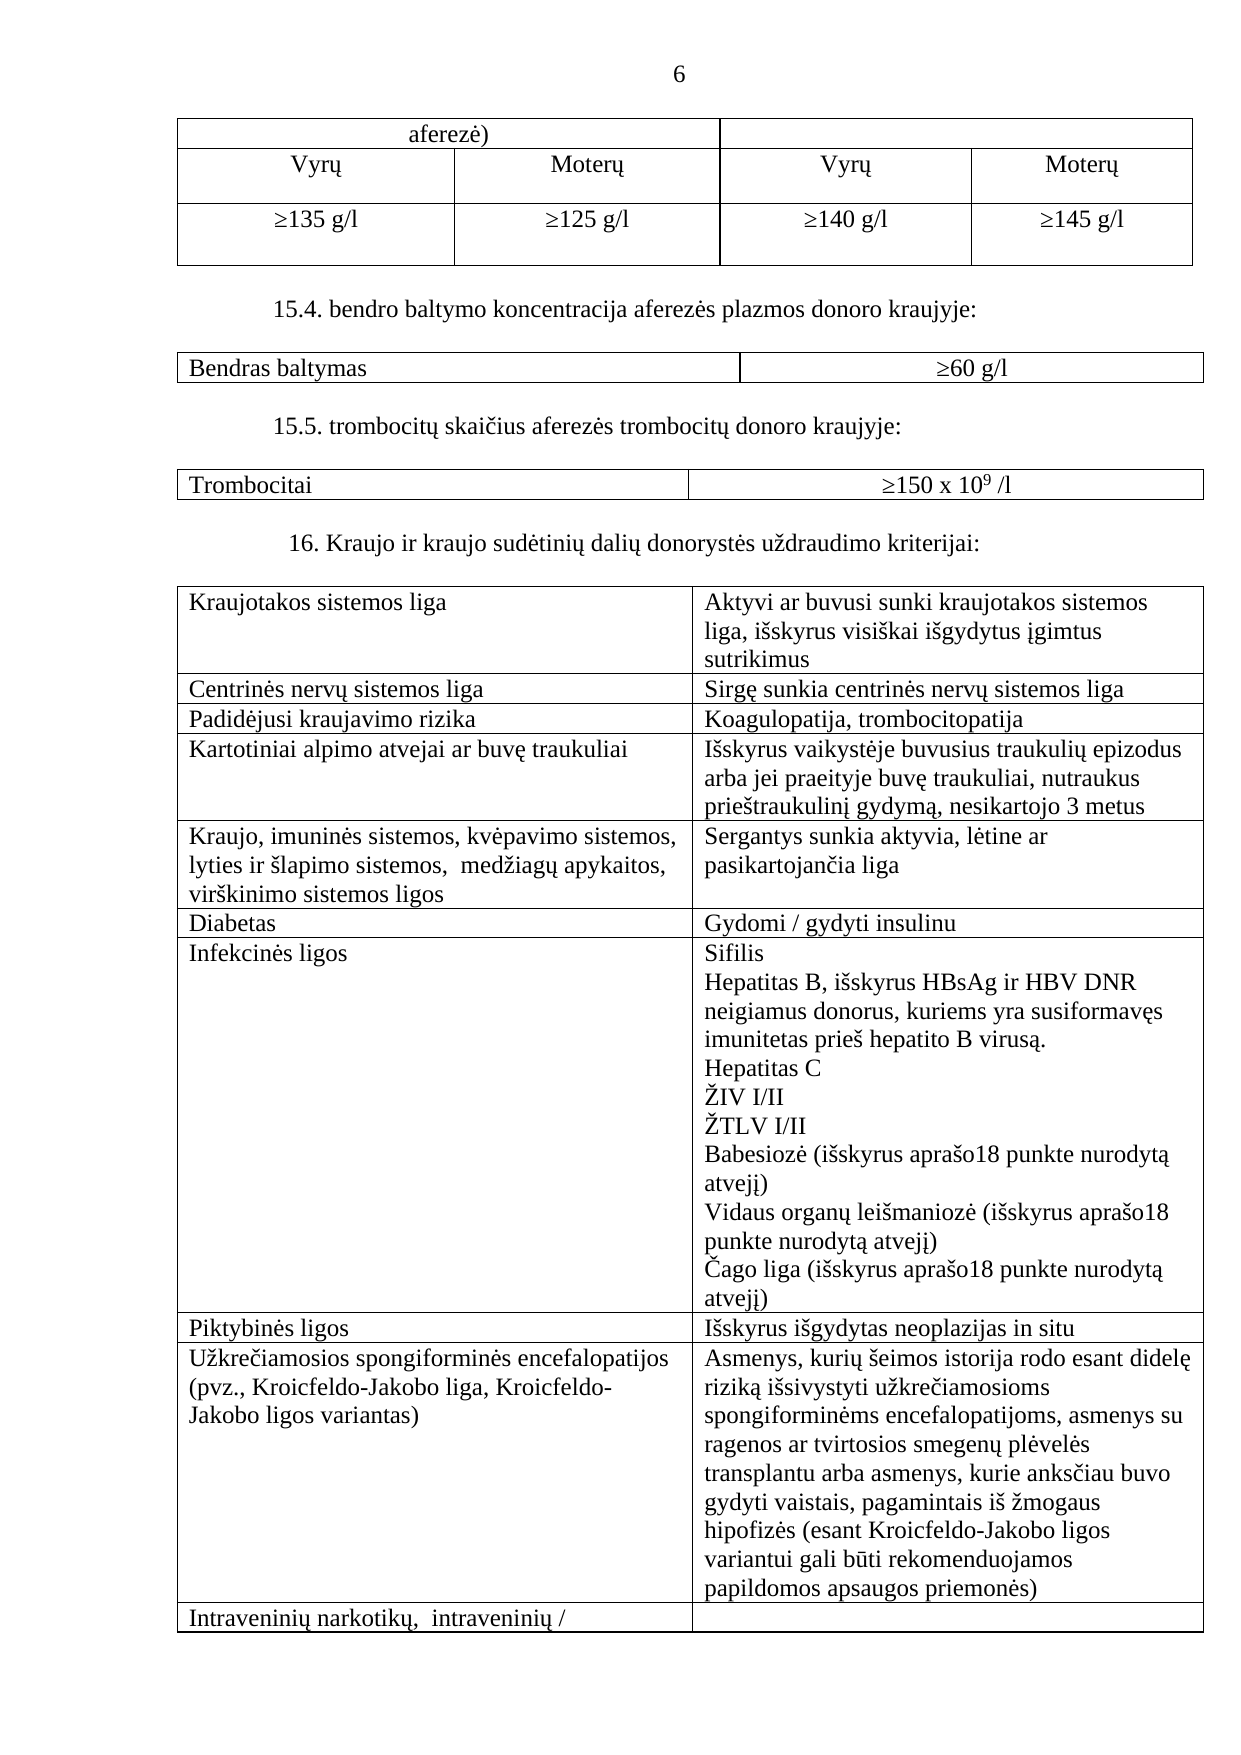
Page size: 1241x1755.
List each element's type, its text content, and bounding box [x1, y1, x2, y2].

table_cell ≥145 g/l [972, 204, 1192, 264]
table_cell ≥125 g/l [455, 204, 719, 264]
table_cell Infekcinės ligos [178, 938, 692, 1312]
table_cell Išskyrus vaikystėje buvusius traukulių epizodus arba jei praeityje buvę traukuliai, nutraukus prieštraukulinį gydymą, nesikartojo 3 metus [693, 734, 1203, 820]
table_header [721, 119, 1192, 148]
table_cell Centrinės nervų sistemos liga [178, 674, 692, 703]
table_cell Kraujo, imuninės sistemos, kvėpavimo sistemos, lyties ir šlapimo sistemos, medžiagų apykaitos, virškinimo sistemos ligos [178, 821, 692, 907]
table_header aferezė) [178, 119, 719, 148]
table_cell Piktybinės ligos [178, 1313, 692, 1342]
table_cell Intraveninių narkotikų, intraveninių / [178, 1603, 692, 1631]
text 16. Kraujo ir kraujo sudėtinių dalių donorystės uždraudimo kriterijai: [177, 528, 1181, 557]
table_cell ≥140 g/l [721, 204, 971, 264]
text 15.4. bendro baltymo koncentracija aferezės plazmos donoro kraujyje: [177, 294, 1181, 323]
table_cell Asmenys, kurių šeimos istorija rodo esant didelę riziką išsivystyti užkrečiamosioms spongiforminėms encefalopatijoms, asmenys su ragenos ar tvirtosios smegenų plėvelės transplantu arba asmenys, kurie anksčiau buvo gydyti vaistais, pagamintais iš žmogaus hipofizės (esant Kroicfeldo-Jakobo ligos variantui gali būti rekomenduojamos papildomos apsaugos priemonės) [693, 1343, 1203, 1602]
table_cell Gydomi / gydyti insulinu [693, 909, 1203, 937]
table_cell Sergantys sunkia aktyvia, lėtine ar pasikartojančia liga [693, 821, 1203, 907]
table_cell Užkrečiamosios spongiforminės encefalopatijos (pvz., Kroicfeldo-Jakobo liga, Kroicfeldo-Jakobo ligos variantas) [178, 1343, 692, 1602]
table_cell Vyrų [178, 149, 454, 203]
table_header Aktyvi ar buvusi sunki kraujotakos sistemos liga, išskyrus visiškai išgydytus įgimtus sutrikimus [693, 587, 1203, 673]
table_header Bendras baltymas [178, 353, 739, 382]
table_cell Diabetas [178, 909, 692, 937]
table_cell Sirgę sunkia centrinės nervų sistemos liga [693, 674, 1203, 703]
table_cell Koagulopatija, trombocitopatija [693, 704, 1203, 733]
table_cell Sifilis Hepatitas B, išskyrus HBsAg ir HBV DNR neigiamus donorus, kuriems yra susiformavęs imunitetas prieš hepatito B virusą. Hepatitas C ŽIV I/II ŽTLV I/II Babesiozė (išskyrus aprašo18 punkte nurodytą atvejį) Vidaus organų leišmaniozė (išskyrus aprašo18 punkte nurodytą atvejį) Čago liga (išskyrus aprašo18 punkte nurodytą atvejį) [693, 938, 1203, 1312]
table_cell Moterų [455, 149, 719, 203]
text 15.5. trombocitų skaičius aferezės trombocitų donoro kraujyje: [177, 411, 1181, 440]
table_cell Moterų [972, 149, 1192, 203]
table_cell Kartotiniai alpimo atvejai ar buvę traukuliai [178, 734, 692, 820]
table_header Trombocitai [178, 470, 688, 499]
table_cell Padidėjusi kraujavimo rizika [178, 704, 692, 733]
table_cell Išskyrus išgydytas neoplazijas in situ [693, 1313, 1203, 1342]
table_cell ≥135 g/l [178, 204, 454, 264]
table_cell [693, 1603, 1203, 1631]
table_header ≥60 g/l [741, 353, 1203, 382]
table_header Kraujotakos sistemos liga [178, 587, 692, 673]
table_header ≥150 x 109 /l [689, 470, 1203, 499]
table_cell Vyrų [721, 149, 971, 203]
